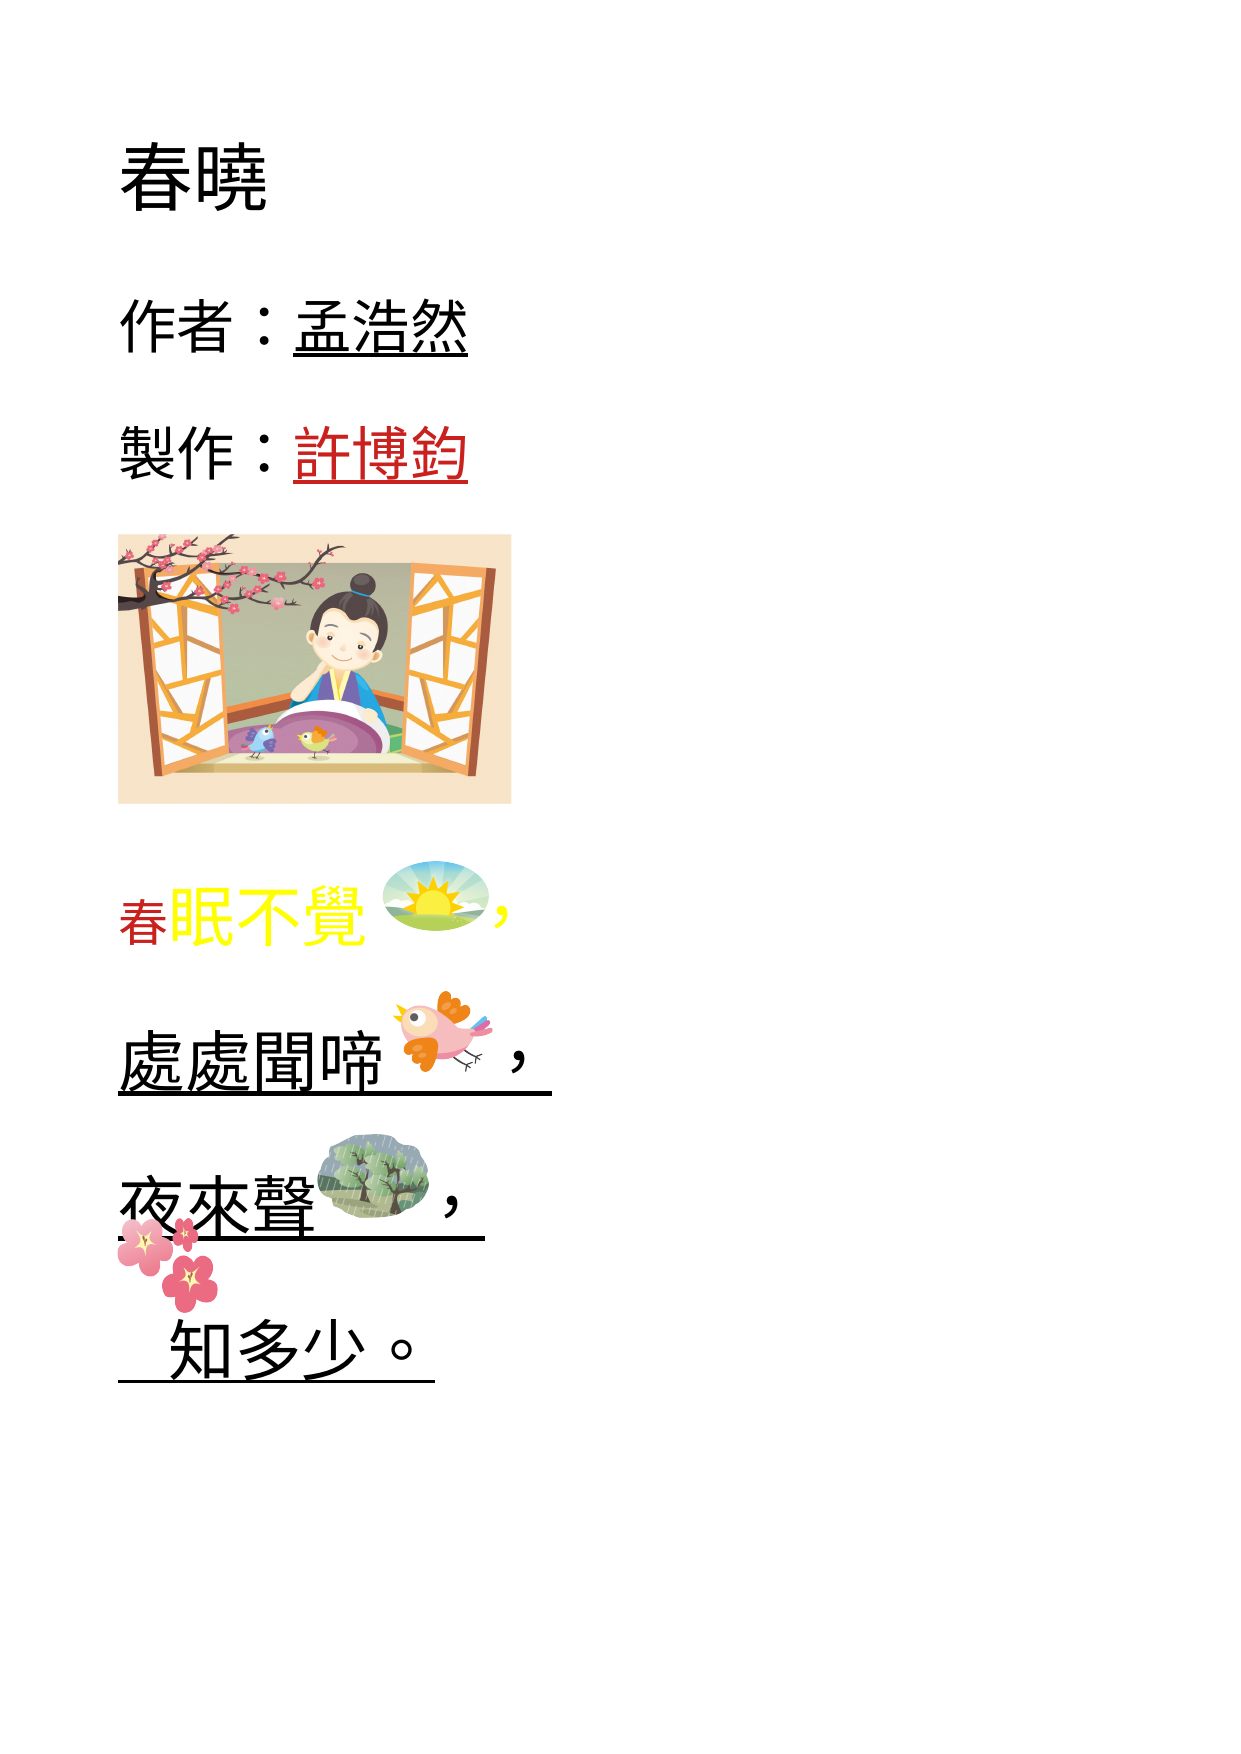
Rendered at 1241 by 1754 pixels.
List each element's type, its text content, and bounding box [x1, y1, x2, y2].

text 處處聞啼 ， [118, 1009, 1122, 1106]
picture [392, 991, 493, 1072]
picture [382, 861, 489, 931]
picture [117, 1218, 218, 1313]
text 製作：許博鈞 [118, 408, 1122, 492]
text 春曉 [118, 118, 1122, 227]
text 夜來聲 ， [118, 1154, 1122, 1250]
picture [118, 534, 512, 804]
picture [317, 1134, 429, 1218]
text 作者：孟浩然 [118, 281, 1122, 366]
text 知多少。 [118, 1298, 1122, 1395]
text 春眠不覺 ， [118, 864, 1122, 961]
